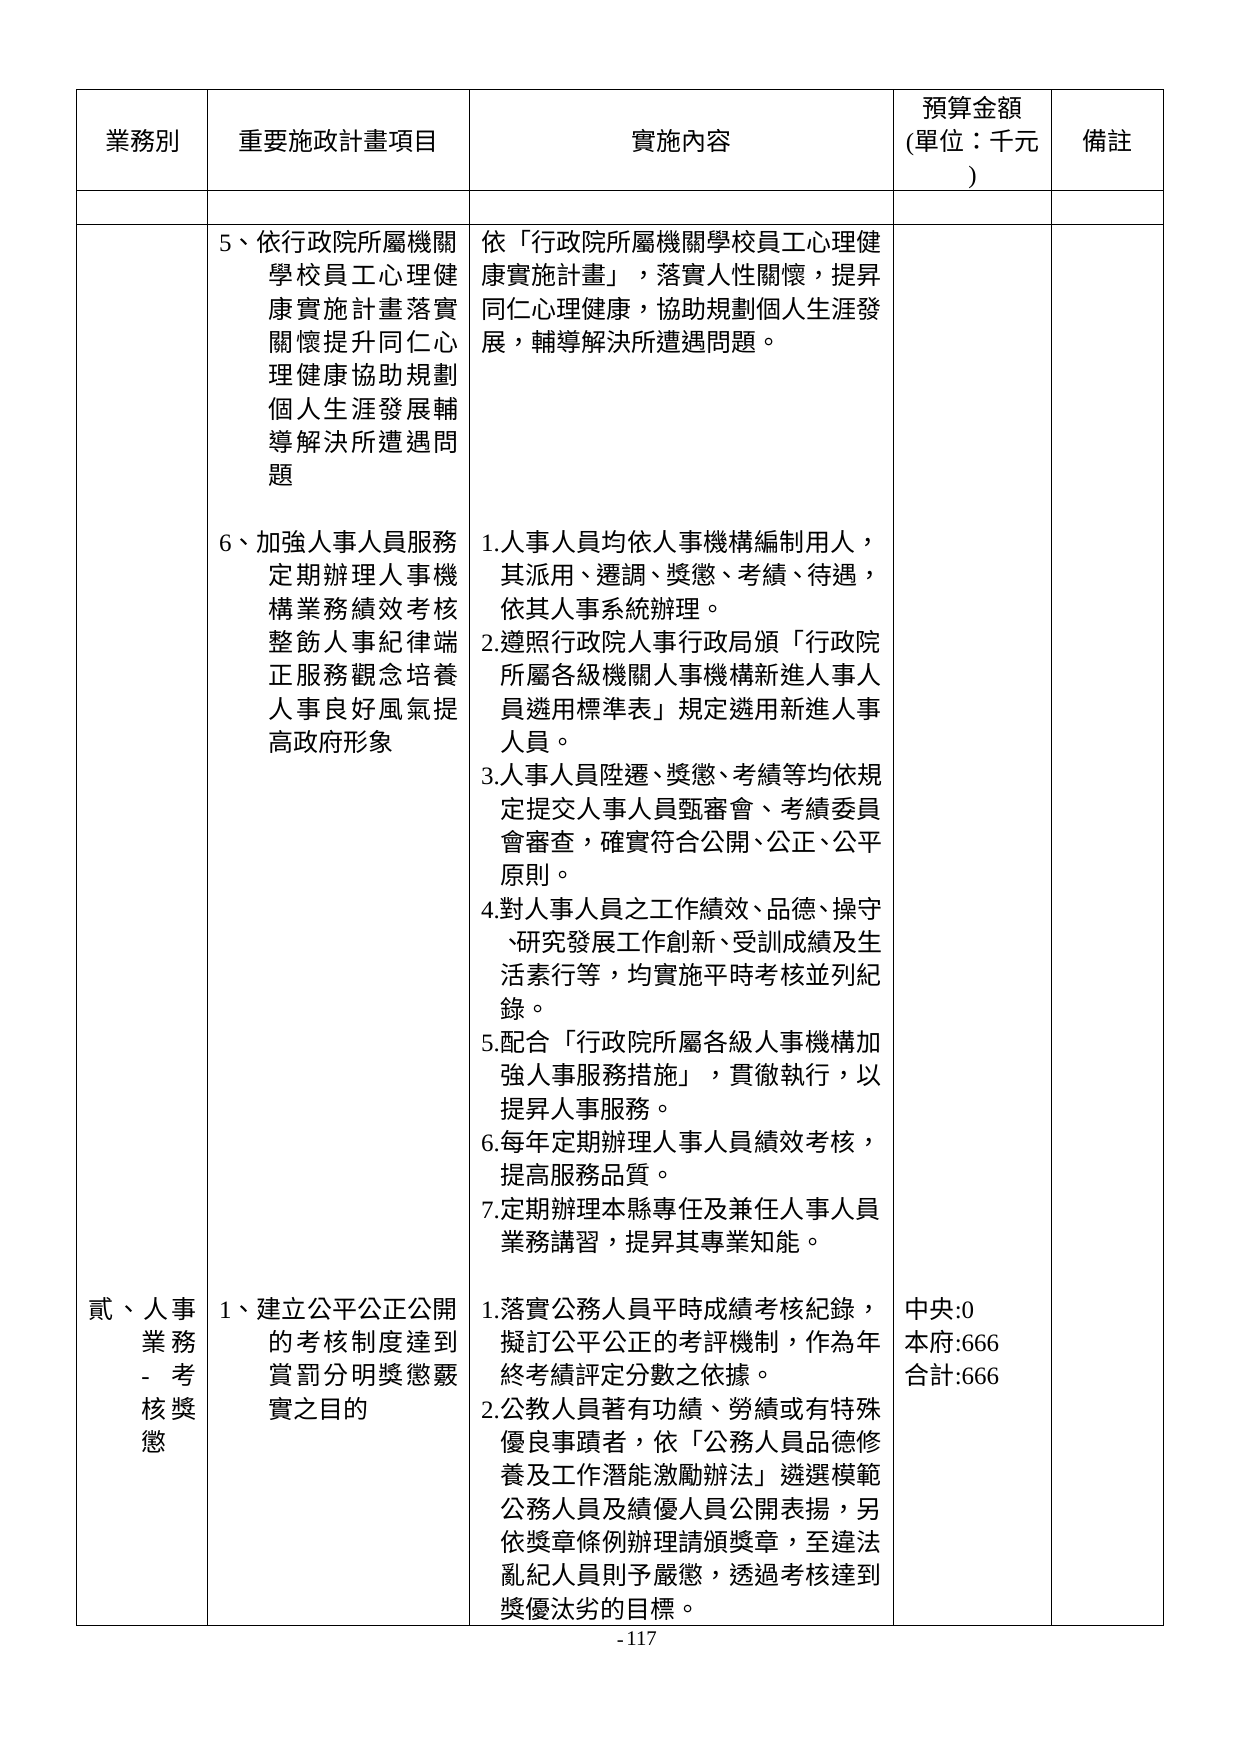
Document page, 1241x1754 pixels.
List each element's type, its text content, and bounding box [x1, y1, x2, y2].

table_cell 1.落實公務人員平時成績考核紀錄，擬訂公平公正的考評機制，作為年終考績評定分數之依據。 2.公教人員著有功績、勞績或有特殊優良事蹟者，依「公務人員品德修養及工作潛能激勵辦法」遴選模範公務人員及績優人員公開表揚，另依獎章條例辦理請頒獎章，至違法亂紀人員則予嚴懲，透過考核達到獎優汰劣的目標。 [470, 1291, 893, 1625]
table_cell [208, 191, 469, 224]
table_cell 1.人事人員均依人事機構編制用人，其派用、遷調、獎懲、考績、待遇，依其人事系統辦理。 2.遵照行政院人事行政局頒「行政院所屬各級機關人事機構新進人事人員遴用標準表」規定遴用新進人事人員。 3.人事人員陞遷、獎懲、考績等均依規定提交人事人員甄審會、考績委員會審查，確實符合公開、公正、公平原則。 4.對人事人員之工作績效、品德、操守、研究發展工作創新、受訓成績及生活素行等，均實施平時考核並列紀錄。 5.配合「行政院所屬各級人事機構加強人事服務措施」，貫徹執行，以提昇人事服務。 6.每年定期辦理人事人員績效考核，提高服務品質。 7.定期辦理本縣專任及兼任人事人員業務講習，提昇其專業知能。 [470, 525, 893, 1291]
table_header 備註 [1052, 90, 1163, 190]
table_cell [894, 525, 1051, 1291]
table_cell 建立公平公正公開的考核制度達到賞罰分明獎懲覈實之目的 [208, 1291, 469, 1625]
table_cell [1052, 191, 1163, 224]
table_cell 依行政院所屬機關學校員工心理健康實施計畫落實關懷提升同仁心理健康協助規劃個人生涯發展輔導解決所遭遇問題 [208, 225, 469, 525]
table_header 預算金額 (單位：千元) [894, 90, 1051, 190]
table_cell [1052, 225, 1163, 525]
table_cell [1052, 525, 1163, 1291]
table_cell [894, 191, 1051, 224]
table_cell 依「行政院所屬機關學校員工心理健康實施計畫」，落實人性關懷，提昇同仁心理健康，協助規劃個人生涯發展，輔導解決所遭遇問題。 [470, 225, 893, 525]
table_cell 加強人事人員服務定期辦理人事機構業務績效考核整飭人事紀律端正服務觀念培養人事良好風氣提高政府形象 [208, 525, 469, 1291]
table_cell [77, 225, 207, 525]
table_cell 中央:0 本府:666 合計:666 [894, 1291, 1051, 1625]
table_header 實施內容 [470, 90, 893, 190]
table_cell [1052, 1291, 1163, 1625]
table_cell [470, 191, 893, 224]
table_header 重要施政計畫項目 [208, 90, 469, 190]
table_cell [77, 191, 207, 224]
table_cell [894, 225, 1051, 525]
table_cell 貳、人事業務-考核獎懲 [77, 1291, 207, 1625]
table_cell [77, 525, 207, 1291]
table_header 業務別 [77, 90, 207, 190]
